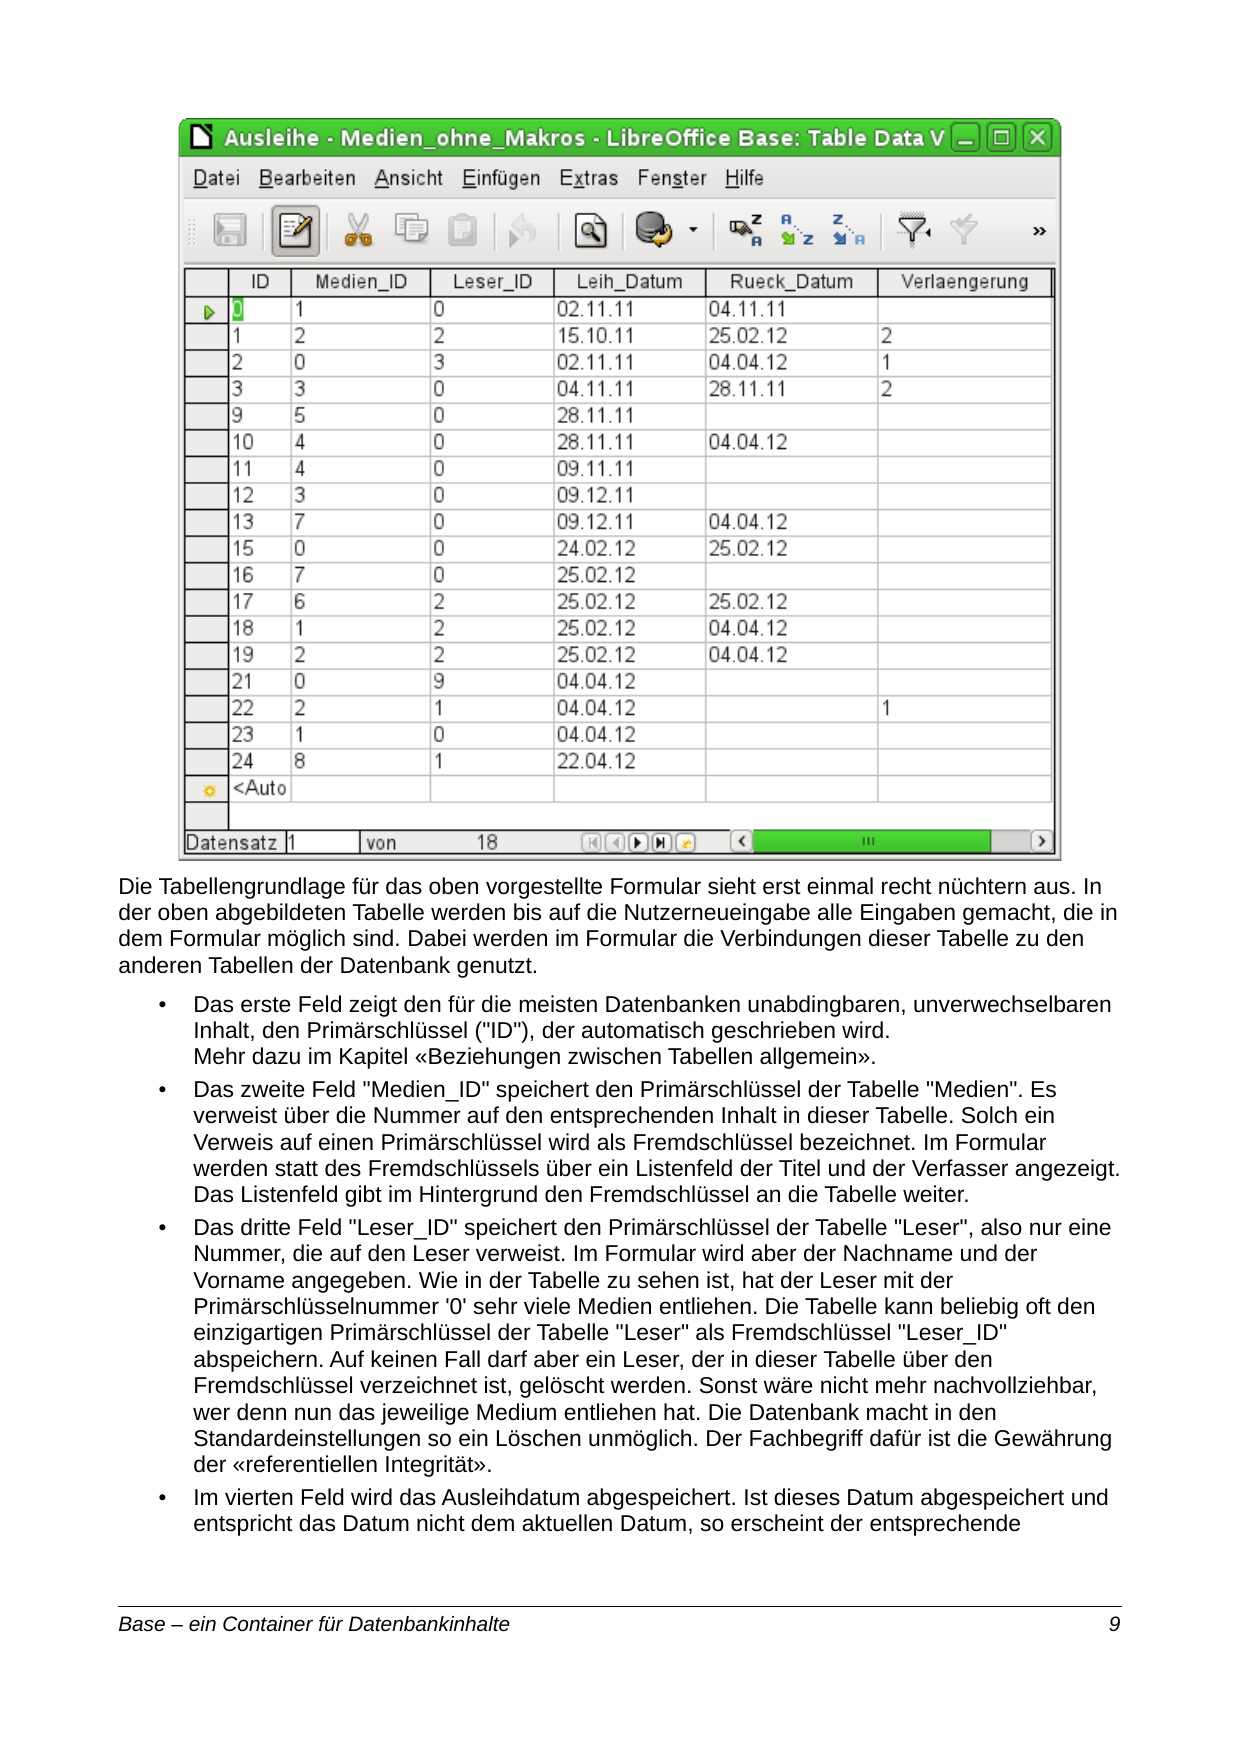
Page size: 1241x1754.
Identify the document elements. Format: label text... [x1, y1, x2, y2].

list Das erste Feld zeigt den für die meisten Datenbanken unabdingbaren, unverwechselbaren Inhalt, den Primärschlüssel ("ID"), der automatisch geschrieben wird. Mehr dazu im Kapitel «Beziehungen zwischen Tabellen allgemein». [156, 991, 1122, 1070]
text Die Tabellengrundlage für das oben vorgestellte Formular sieht erst einmal recht nüchtern aus. In der oben abgebildeten Tabelle werden bis auf die Nutzerneueingabe alle Eingaben gemacht, die in dem Formular möglich sind. Dabei werden im Formular die Verbindungen dieser Tabelle zu den anderen Tabellen der Datenbank genutzt. [118, 873, 1122, 978]
list Das zweite Feld "Medien_ID" speichert den Primärschlüssel der Tabelle "Medien". Es verweist über die Nummer auf den entsprechenden Inhalt in dieser Tabelle. Solch ein Verweis auf einen Primärschlüssel wird als Fremdschlüssel bezeichnet. Im Formular werden statt des Fremdschlüssels über ein Listenfeld der Titel und der Verfasser angezeigt. Das Listenfeld gibt im Hintergrund den Fremdschlüssel an die Tabelle weiter. [156, 1076, 1122, 1208]
list Das dritte Feld "Leser_ID" speichert den Primärschlüssel der Tabelle "Leser", also nur eine Nummer, die auf den Leser verweist. Im Formular wird aber der Nachname und der Vorname angegeben. Wie in der Tabelle zu sehen ist, hat der Leser mit der Primärschlüsselnummer '0' sehr viele Medien entliehen. Die Tabelle kann beliebig oft den einzigartigen Primärschlüssel der Tabelle "Leser" als Fremdschlüssel "Leser_ID" abspeichern. Auf keinen Fall darf aber ein Leser, der in dieser Tabelle über den Fremdschlüssel verzeichnet ist, gelöscht werden. Sonst wäre nicht mehr nachvollziehbar, wer denn nun das jeweilige Medium entliehen hat. Die Datenbank macht in den Standardeinstellungen so ein Löschen unmöglich. Der Fachbegriff dafür ist die Gewährung der «referentiellen Integrität». [156, 1214, 1122, 1477]
list Im vierten Feld wird das Ausleihdatum abgespeichert. Ist dieses Datum abgespeichert und entspricht das Datum nicht dem aktuellen Datum, so erscheint der entsprechende [156, 1484, 1122, 1536]
picture [178, 118, 1062, 861]
